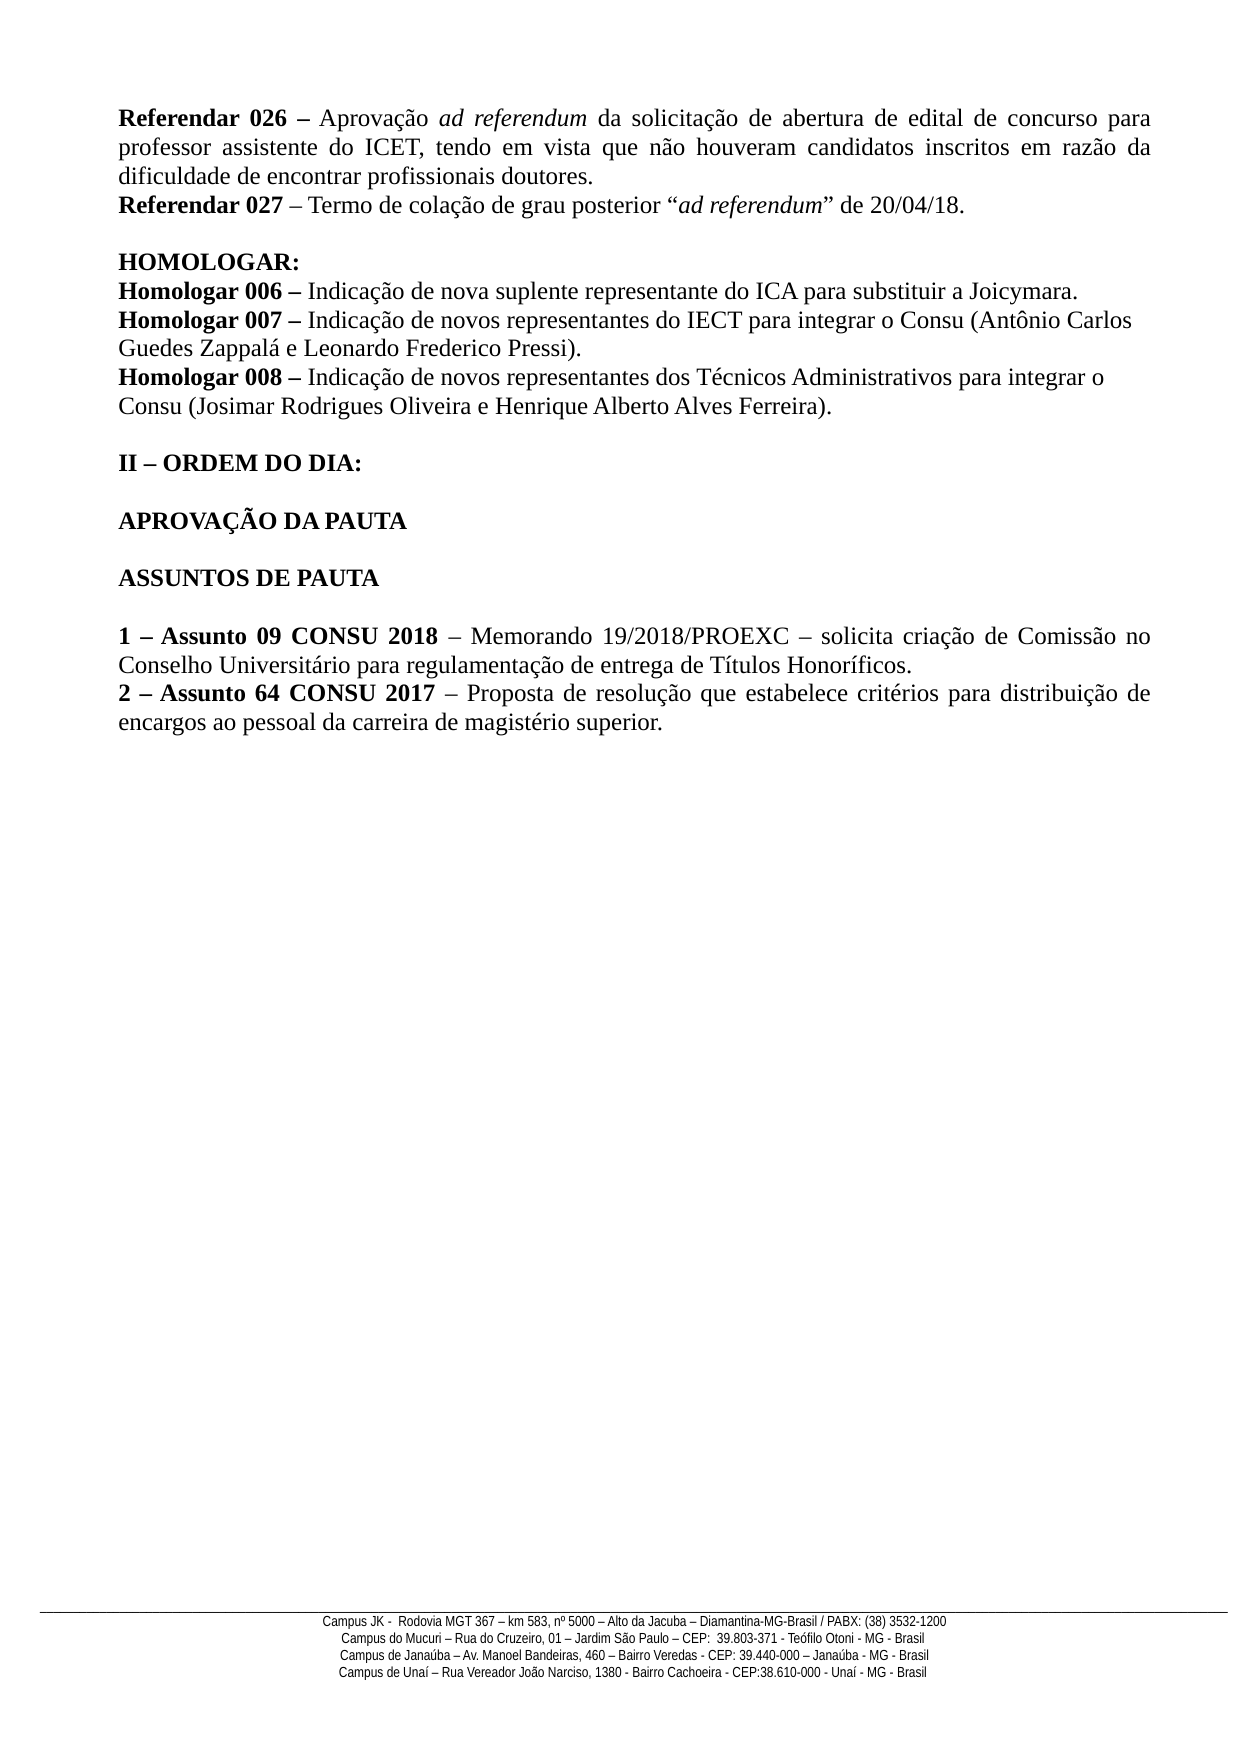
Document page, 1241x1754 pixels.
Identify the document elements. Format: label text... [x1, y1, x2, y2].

text II – ORDEM DO DIA: [118, 448, 1152, 477]
text Homologar 008 – Indicação de novos representantes dos Técnicos Administrativos para integrar o Consu (Josimar Rodrigues Oliveira e Henrique Alberto Alves Ferreira). [118, 362, 1152, 420]
text HOMOLOGAR: [118, 247, 1152, 276]
text 2 – Assunto 64 CONSU 2017 – Proposta de resolução que estabelece critérios para distribuição de encargos ao pessoal da carreira de magistério superior. [118, 678, 1152, 736]
text Homologar 007 – Indicação de novos representantes do IECT para integrar o Consu (Antônio Carlos Guedes Zappalá e Leonardo Frederico Pressi). [118, 305, 1152, 362]
text Aprovação da pauta [118, 506, 1152, 535]
text Referendar 026 – Aprovação ad referendum da solicitação de abertura de edital de concurso para professor assistente do ICET, tendo em vista que não houveram candidatos inscritos em razão da dificuldade de encontrar profissionais doutores. [118, 103, 1152, 190]
text Referendar 027 – Termo de colação de grau posterior “ad referendum” de 20/04/18. [118, 190, 1152, 218]
text ASSUNTOS DE PAUTA [118, 563, 1152, 592]
text Homologar 006 – Indicação de nova suplente representante do ICA para substituir a Joicymara. [118, 276, 1152, 305]
text 1 – Assunto 09 CONSU 2018 – Memorando 19/2018/PROEXC – solicita criação de Comissão no Conselho Universitário para regulamentação de entrega de Títulos Honoríficos. [118, 621, 1152, 678]
